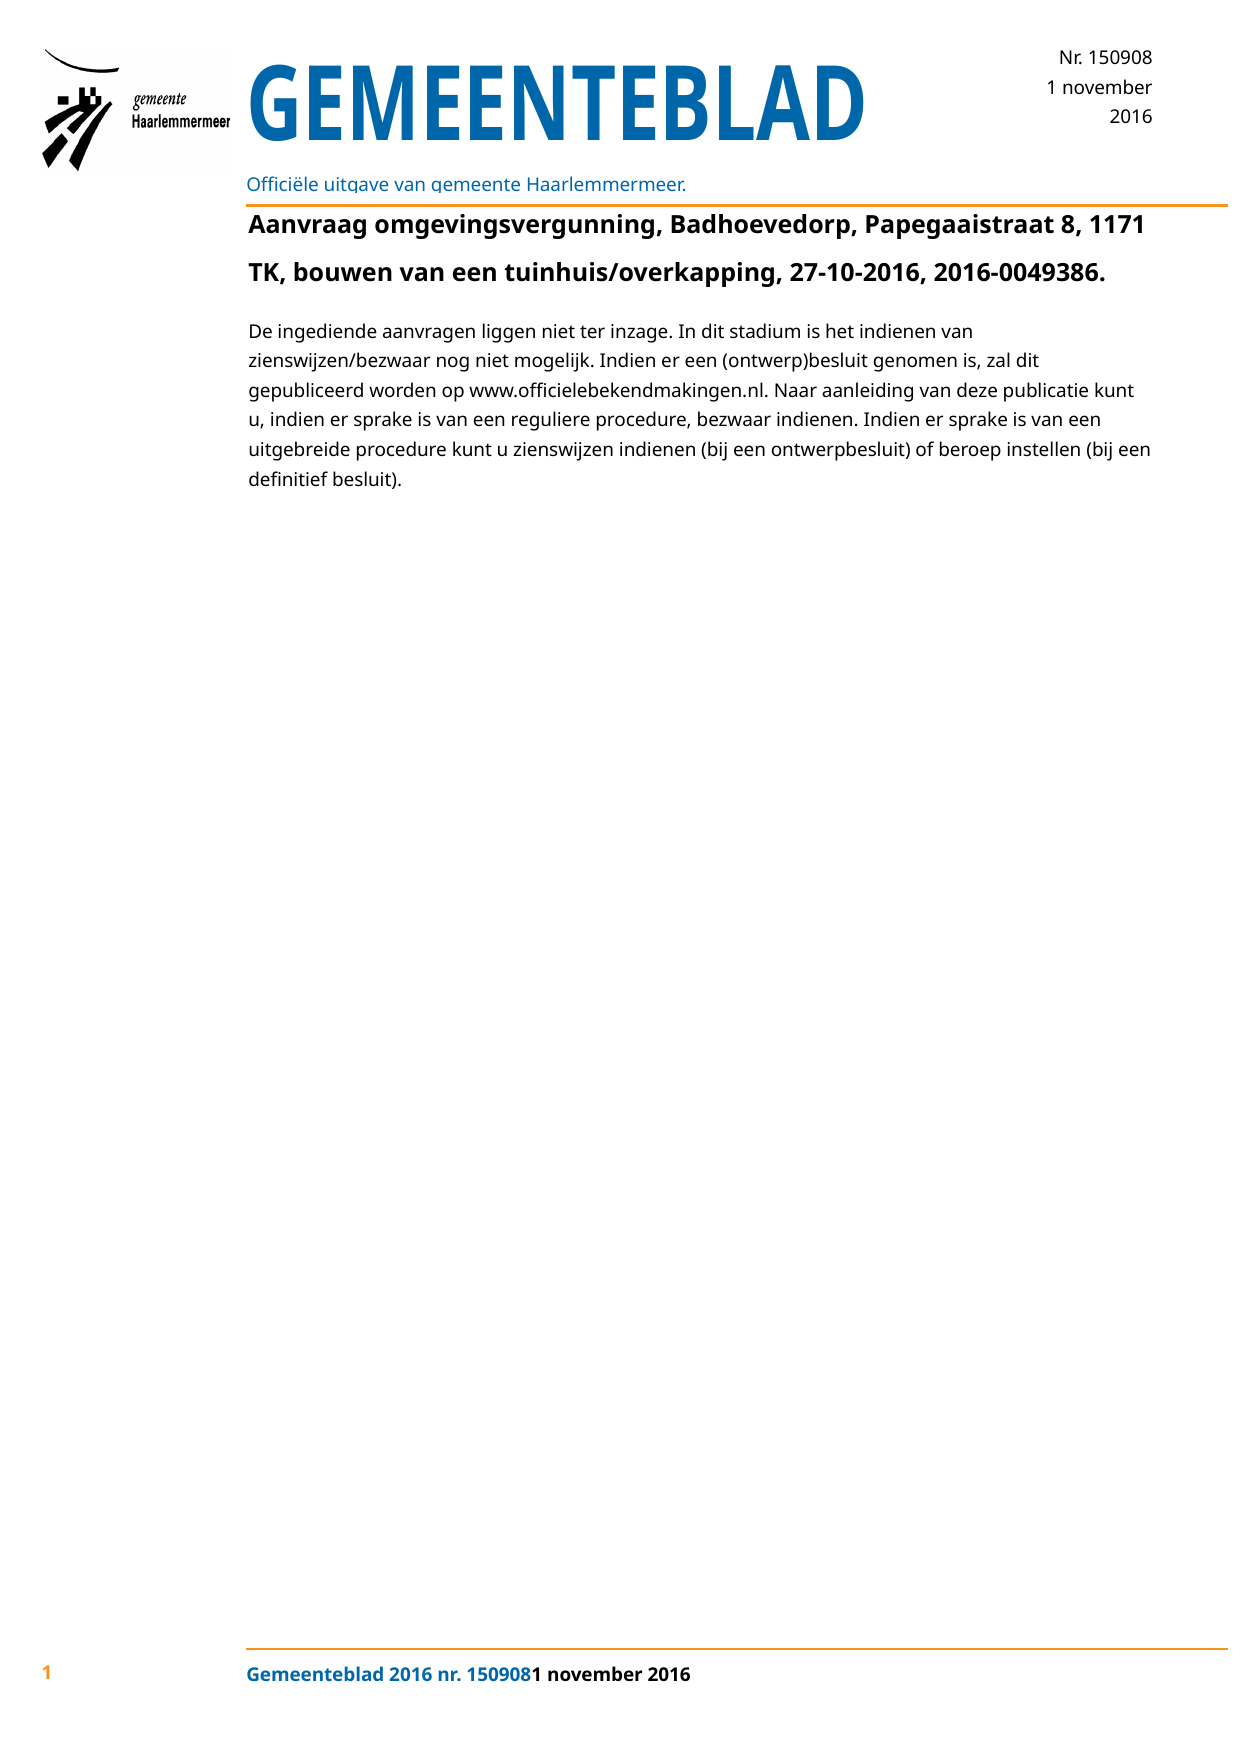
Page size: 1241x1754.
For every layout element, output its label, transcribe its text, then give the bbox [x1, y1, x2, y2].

picture [41, 47, 231, 172]
text De ingediende aanvragen liggen niet ter inzage. In dit stadium is het indienen van zienswijzen/bezwaar nog niet mogelijk. Indien er een (ontwerp)besluit genomen is, zal dit gepubliceerd worden op www.officielebekendmakingen.nl. Naar aanleiding van deze publicatie kunt u, indien er sprake is van een reguliere procedure, bezwaar indienen. Indien er sprake is van een uitgebreide procedure kunt u zienswijzen indienen (bij een ontwerpbesluit) of beroep instellen (bij een definitief besluit). [248, 318, 1152, 492]
text Aanvraag omgevingsvergunning, Badhoevedorp, Papegaaistraat 8, 1171 TK, bouwen van een tuinhuis/overkapping, 27-10-2016, 2016-0049386. [248, 207, 1152, 288]
